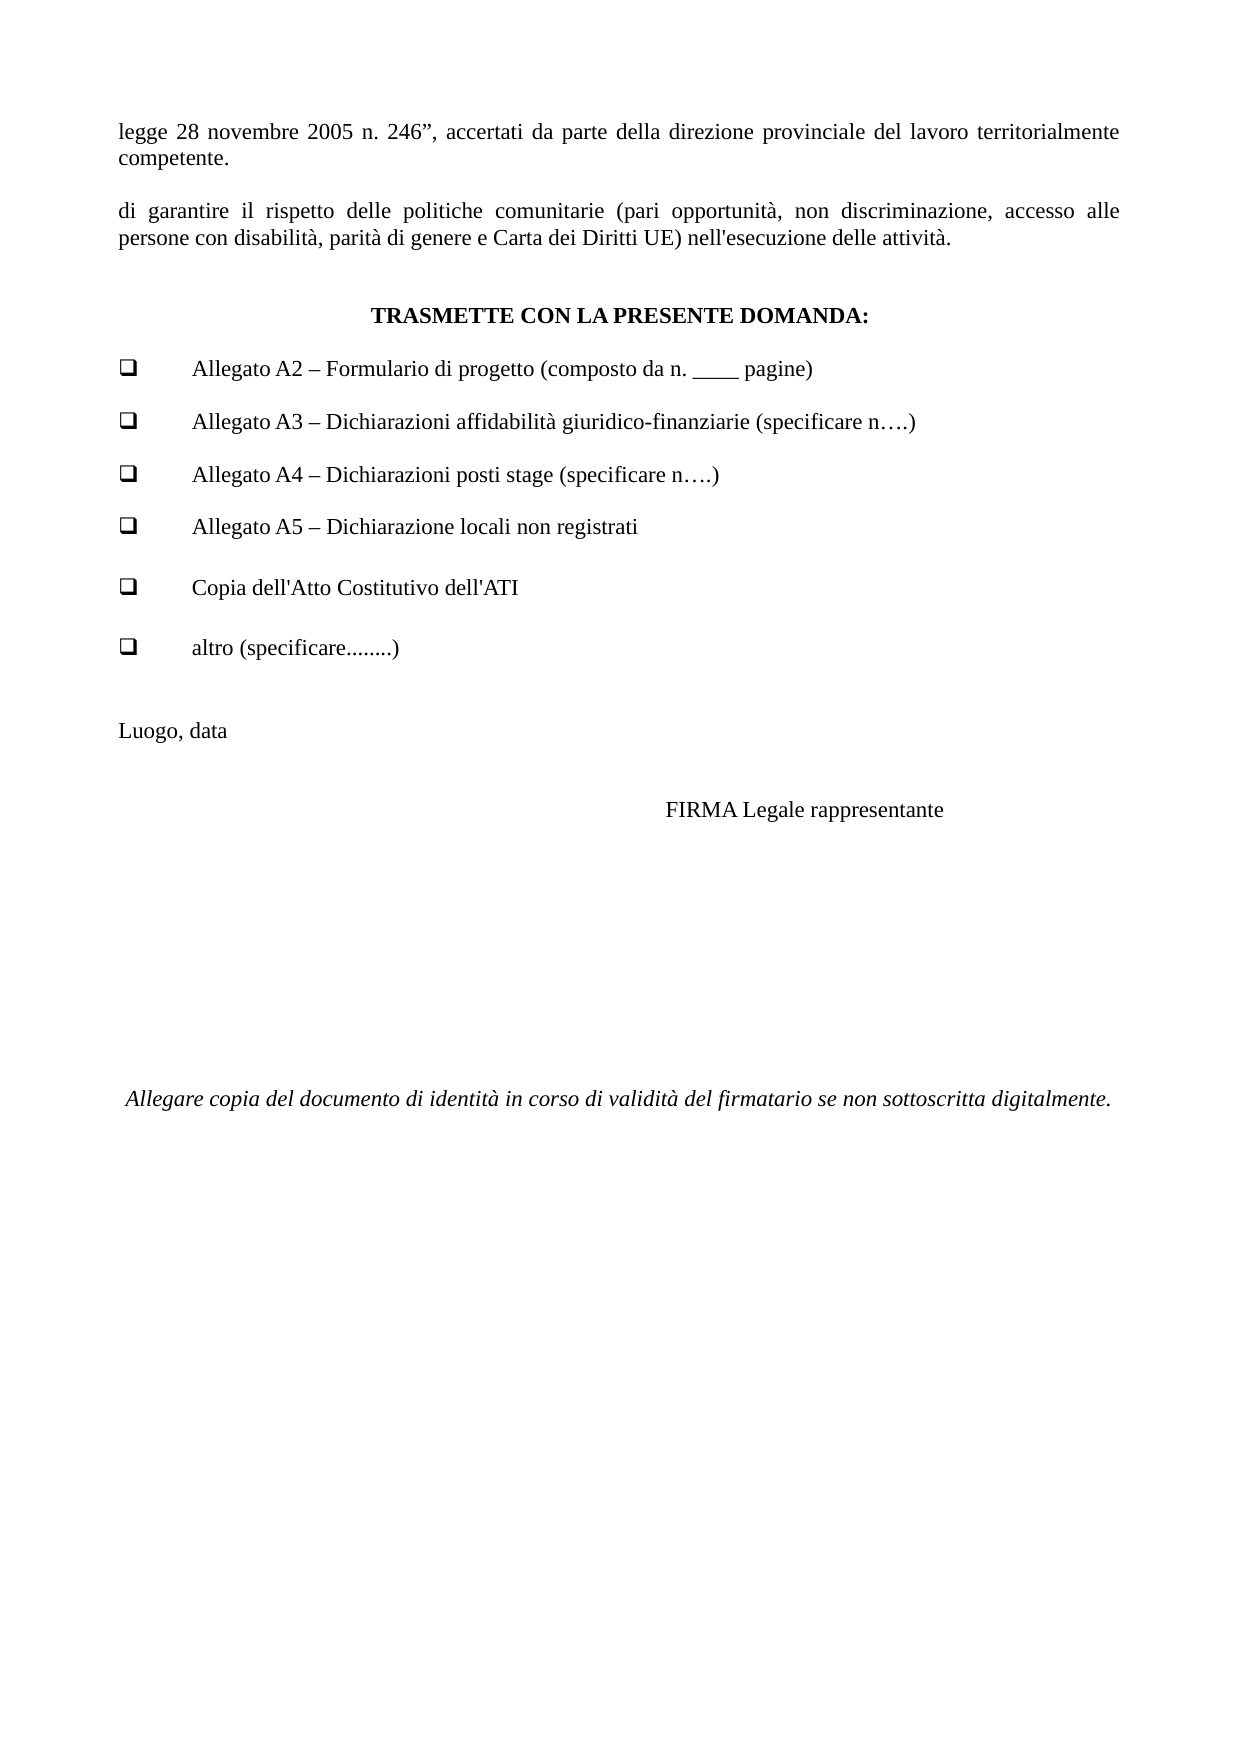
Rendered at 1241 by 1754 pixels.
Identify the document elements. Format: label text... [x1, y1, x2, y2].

list Allegato A4 – Dichiarazioni posti stage (specificare n….) [118, 461, 1122, 487]
text legge 28 novembre 2005 n. 246”, accertati da parte della direzione provinciale del lavoro territorialmente competente. [118, 118, 1122, 171]
text TRASMETTE CON LA PRESENTE DOMANDA: [118, 303, 1122, 329]
list Allegato A2 – Formulario di progetto (composto da n. ____ pagine) [118, 355, 1122, 382]
list Copia dell'Atto Costitutivo dell'ATI [118, 574, 1122, 600]
text Allegare copia del documento di identità in corso di validità del firmatario se non sottoscritta digitalmente. [118, 1085, 1122, 1111]
list Allegato A5 – Dichiarazione locali non registrati [118, 513, 1122, 540]
list Allegato A3 – Dichiarazioni affidabilità giuridico-finanziarie (specificare n….) [118, 408, 1122, 434]
text FIRMA Legale rappresentante [118, 796, 1122, 823]
text di garantire il rispetto delle politiche comunitarie (pari opportunità, non discriminazione, accesso alle persone con disabilità, parità di genere e Carta dei Diritti UE) nell'esecuzione delle attività. [118, 197, 1122, 250]
list altro (specificare........) [118, 634, 1122, 661]
text Luogo, data [118, 717, 1122, 743]
